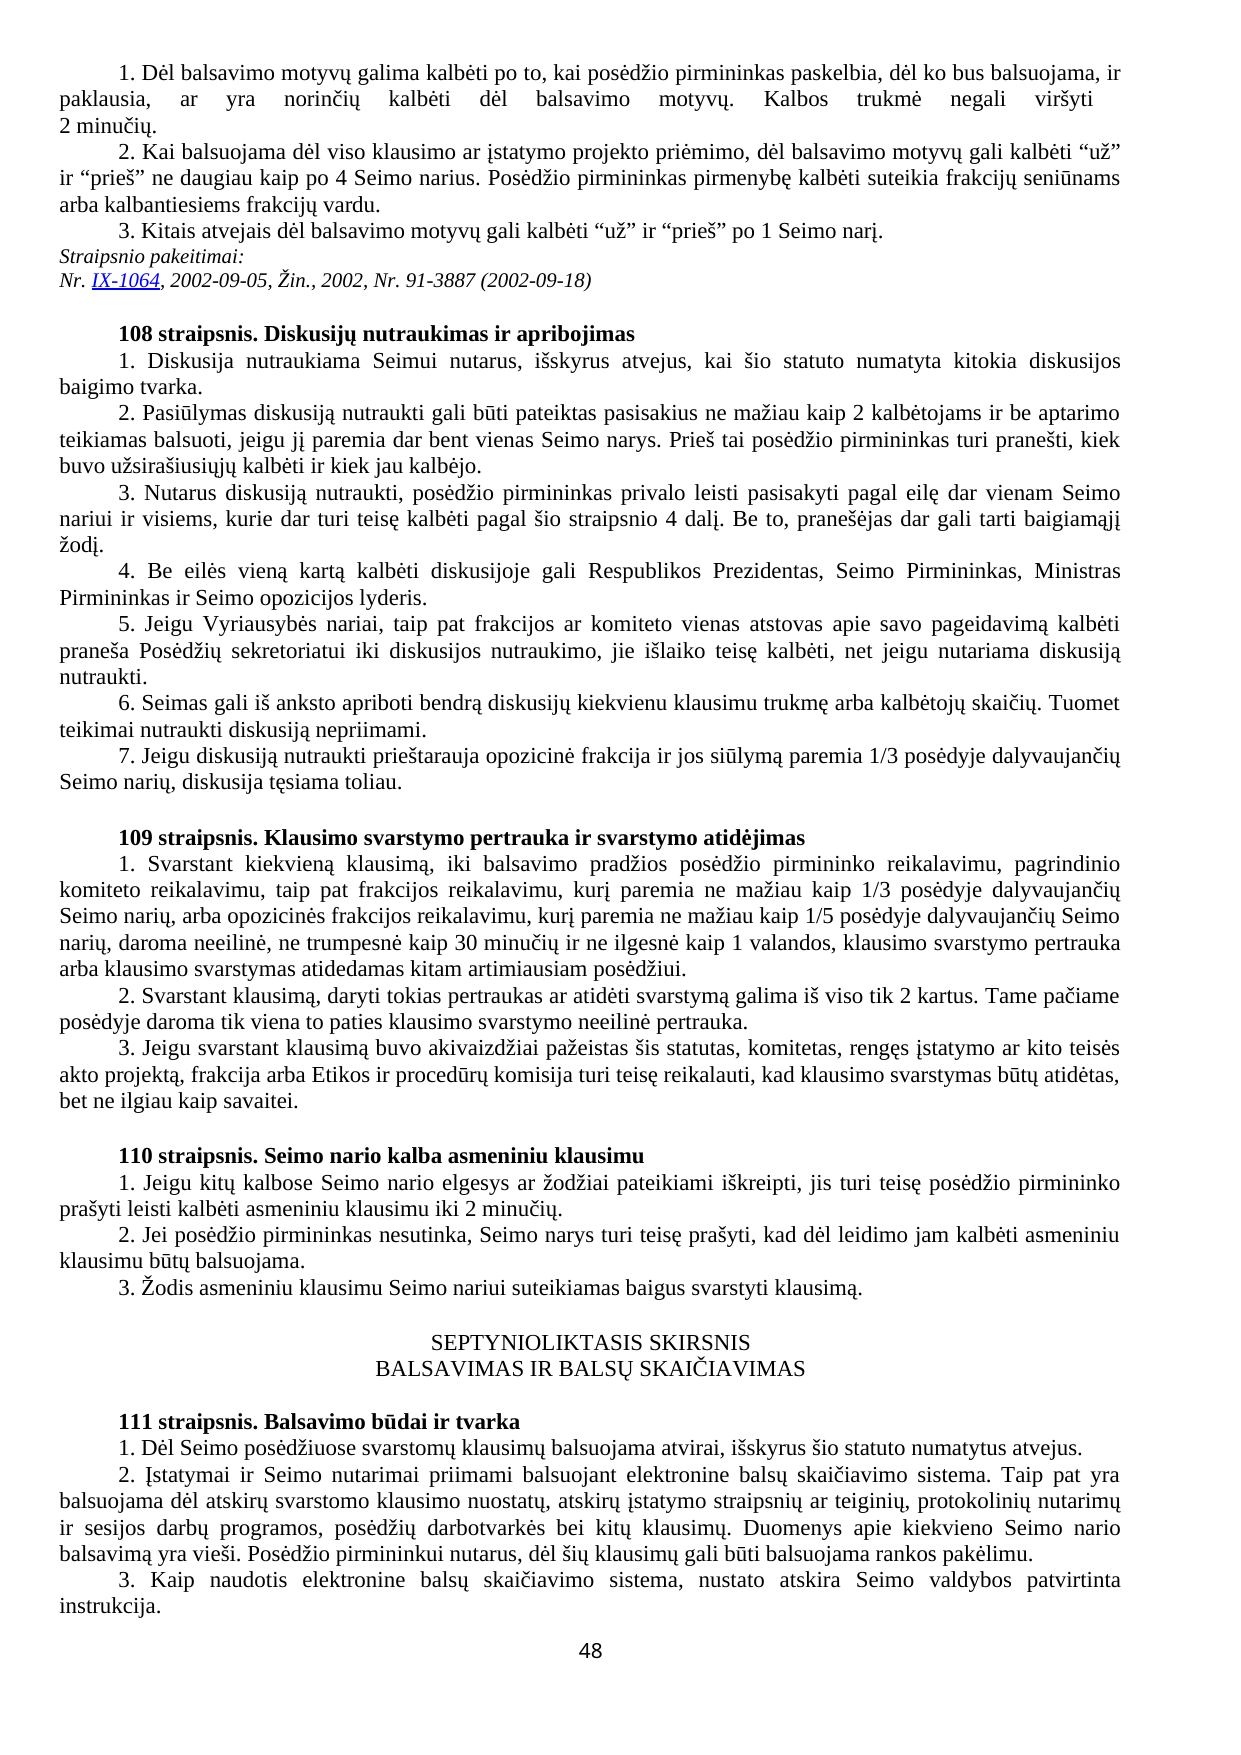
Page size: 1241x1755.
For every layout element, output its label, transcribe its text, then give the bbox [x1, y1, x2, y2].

text 1. Dėl Seimo posėdžiuose svarstomų klausimų balsuojama atvirai, išskyrus šio statuto numatytus atvejus. [59, 1434, 1122, 1461]
text 3. Kitais atvejais dėl balsavimo motyvų gali kalbėti “už” ir “prieš” po 1 Seimo narį. [59, 217, 1122, 243]
text 7. Jeigu diskusiją nutraukti prieštarauja opozicinė frakcija ir jos siūlymą paremia 1/3 posėdyje dalyvaujančių Seimo narių, diskusija tęsiama toliau. [59, 742, 1122, 795]
text 3. Žodis asmeniniu klausimu Seimo nariui suteikiamas baigus svarstyti klausimą. [59, 1274, 1122, 1300]
text 109 straipsnis. Klausimo svarstymo pertrauka ir svarstymo atidėjimas [59, 823, 1122, 850]
text 2. Įstatymai ir Seimo nutarimai priimami balsuojant elektronine balsų skaičiavimo sistema. Taip pat yra balsuojama dėl atskirų svarstomo klausimo nuostatų, atskirų įstatymo straipsnių ar teiginių, protokolinių nutarimų ir sesijos darbų programos, posėdžių darbotvarkės bei kitų klausimų. Duomenys apie kiekvieno Seimo nario balsavimą yra vieši. Posėdžio pirmininkui nutarus, dėl šių klausimų gali būti balsuojama rankos pakėlimu. [59, 1461, 1122, 1566]
text 1. Diskusija nutraukiama Seimui nutarus, išskyrus atvejus, kai šio statuto numatyta kitokia diskusijos baigimo tvarka. [59, 347, 1122, 399]
text BALSAVIMAS IR BALSŲ SKAIČIAVIMAS [59, 1355, 1122, 1382]
text 1. Dėl balsavimo motyvų galima kalbėti po to, kai posėdžio pirmininkas paskelbia, dėl ko bus balsuojama, ir paklausia, ar yra norinčių kalbėti dėl balsavimo motyvų. Kalbos trukmė negali viršyti 2 minučių. [59, 59, 1122, 138]
text 3. Kaip naudotis elektronine balsų skaičiavimo sistema, nustato atskira Seimo valdybos patvirtinta instrukcija. [59, 1566, 1122, 1619]
text 6. Seimas gali iš anksto apriboti bendrą diskusijų kiekvienu klausimu trukmę arba kalbėtojų skaičių. Tuomet teikimai nutraukti diskusiją nepriimami. [59, 689, 1122, 742]
text 108 straipsnis. Diskusijų nutraukimas ir apribojimas [59, 320, 1122, 347]
text 1. Jeigu kitų kalbose Seimo nario elgesys ar žodžiai pateikiami iškreipti, jis turi teisę posėdžio pirmininko prašyti leisti kalbėti asmeniniu klausimu iki 2 minučių. [59, 1168, 1122, 1221]
text 110 straipsnis. Seimo nario kalba asmeniniu klausimu [59, 1142, 1122, 1168]
text 4. Be eilės vieną kartą kalbėti diskusijoje gali Respublikos Prezidentas, Seimo Pirmininkas, Ministras Pirmininkas ir Seimo opozicijos lyderis. [59, 558, 1122, 610]
text 2. Svarstant klausimą, daryti tokias pertraukas ar atidėti svarstymą galima iš viso tik 2 kartus. Tame pačiame posėdyje daroma tik viena to paties klausimo svarstymo neeilinė pertrauka. [59, 982, 1122, 1034]
text Nr. IX-1064, 2002-09-05, Žin., 2002, Nr. 91-3887 (2002-09-18) [59, 268, 1122, 292]
text 1. Svarstant kiekvieną klausimą, iki balsavimo pradžios posėdžio pirmininko reikalavimu, pagrindinio komiteto reikalavimu, taip pat frakcijos reikalavimu, kurį paremia ne mažiau kaip 1/3 posėdyje dalyvaujančių Seimo narių, arba opozicinės frakcijos reikalavimu, kurį paremia ne mažiau kaip 1/5 posėdyje dalyvaujančių Seimo narių, daroma neeilinė, ne trumpesnė kaip 30 minučių ir ne ilgesnė kaip 1 valandos, klausimo svarstymo pertrauka arba klausimo svarstymas atidedamas kitam artimiausiam posėdžiui. [59, 850, 1122, 982]
text 2. Jei posėdžio pirmininkas nesutinka, Seimo narys turi teisę prašyti, kad dėl leidimo jam kalbėti asmeniniu klausimu būtų balsuojama. [59, 1221, 1122, 1274]
text 5. Jeigu Vyriausybės nariai, taip pat frakcijos ar komiteto vienas atstovas apie savo pageidavimą kalbėti praneša Posėdžių sekretoriatui iki diskusijos nutraukimo, jie išlaiko teisę kalbėti, net jeigu nutariama diskusiją nutraukti. [59, 610, 1122, 689]
text Straipsnio pakeitimai: [59, 243, 1122, 268]
text 2. Kai balsuojama dėl viso klausimo ar įstatymo projekto priėmimo, dėl balsavimo motyvų gali kalbėti “už” ir “prieš” ne daugiau kaip po 4 Seimo narius. Posėdžio pirmininkas pirmenybę kalbėti suteikia frakcijų seniūnams arba kalbantiesiems frakcijų vardu. [59, 138, 1122, 217]
text 2. Pasiūlymas diskusiją nutraukti gali būti pateiktas pasisakius ne mažiau kaip 2 kalbėtojams ir be aptarimo teikiamas balsuoti, jeigu jį paremia dar bent vienas Seimo narys. Prieš tai posėdžio pirmininkas turi pranešti, kiek buvo užsirašiusiųjų kalbėti ir kiek jau kalbėjo. [59, 399, 1122, 478]
text SEPTYNIOLIKTASIS SKIRSNIS [59, 1329, 1122, 1355]
text 3. Nutarus diskusiją nutraukti, posėdžio pirmininkas privalo leisti pasisakyti pagal eilę dar vienam Seimo nariui ir visiems, kurie dar turi teisę kalbėti pagal šio straipsnio 4 dalį. Be to, pranešėjas dar gali tarti baigiamąjį žodį. [59, 478, 1122, 558]
text 111 straipsnis. Balsavimo būdai ir tvarka [59, 1408, 1122, 1434]
text 3. Jeigu svarstant klausimą buvo akivaizdžiai pažeistas šis statutas, komitetas, rengęs įstatymo ar kito teisės akto projektą, frakcija arba Etikos ir procedūrų komisija turi teisę reikalauti, kad klausimo svarstymas būtų atidėtas, bet ne ilgiau kaip savaitei. [59, 1034, 1122, 1113]
